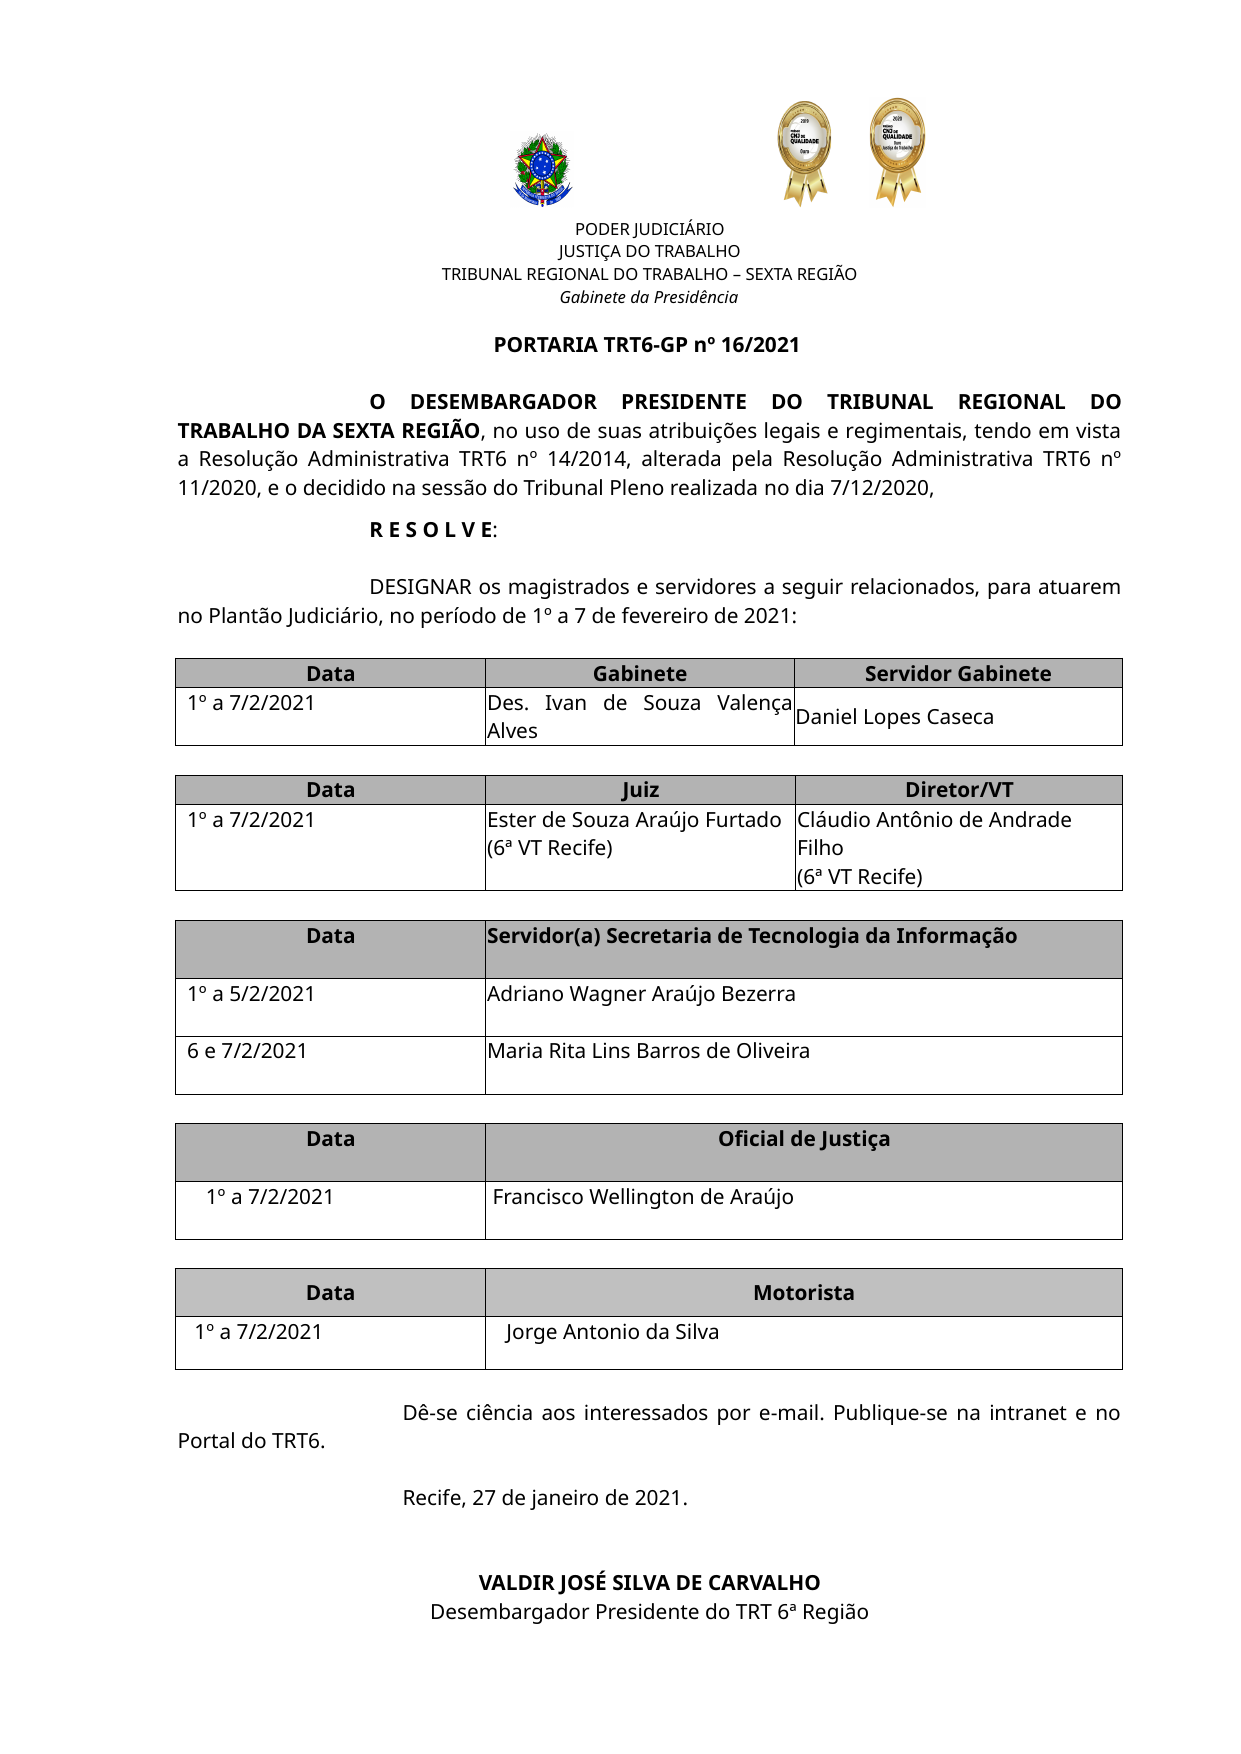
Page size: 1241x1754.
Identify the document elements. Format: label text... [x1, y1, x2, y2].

table_header Juiz [486, 776, 795, 804]
text R E S O L V E: [233, 515, 1122, 544]
table_cell 1º a 7/2/2021 [176, 1182, 485, 1239]
table_cell Adriano Wagner Araújo Bezerra [486, 979, 1122, 1036]
table_cell 1º a 7/2/2021 [176, 805, 485, 890]
table_cell Ester de Souza Araújo Furtado (6ª VT Recife) [486, 805, 795, 890]
table_header Data [176, 921, 485, 978]
table_cell Cláudio Antônio de Andrade Filho (6ª VT Recife) [796, 805, 1122, 890]
table_cell 1º a 7/2/2021 [176, 1317, 485, 1368]
picture [777, 100, 832, 208]
table_cell 6 e 7/2/2021 [176, 1037, 485, 1093]
text Desembargador Presidente do TRT 6ª Região [177, 1597, 1122, 1625]
text VALDIR JOSÉ SILVA DE CARVALHO [177, 1568, 1122, 1597]
table_header Data [176, 1269, 485, 1316]
text DESIGNAR os magistrados e servidores a seguir relacionados, para atuarem no Plantão Judiciário, no período de 1º a 7 de fevereiro de 2021: [177, 572, 1122, 629]
text Recife, 27 de janeiro de 2021. [177, 1483, 1122, 1512]
text PORTARIA TRT6-GP nº 16/2021 [177, 331, 1122, 359]
table_cell 1º a 7/2/2021 [176, 688, 485, 745]
table_header Data [176, 1124, 485, 1181]
text O DESEMBARGADOR PRESIDENTE DO TRIBUNAL REGIONAL DO TRABALHO DA SEXTA REGIÃO, no uso de suas atribuições legais e regimentais, tendo em vista a Resolução Administrativa TRT6 nº 14/2014, alterada pela Resolução Administrativa TRT6 nº 11/2020, e o decidido na sessão do Tribunal Pleno realizada no dia 7/12/2020, [177, 387, 1122, 501]
table_header Data [176, 776, 485, 804]
table_cell Des. Ivan de Souza Valença Alves [486, 688, 794, 745]
picture [869, 97, 926, 208]
table_header Oficial de Justiça [486, 1124, 1122, 1181]
table_header Diretor/VT [796, 776, 1122, 804]
table_cell Daniel Lopes Caseca [795, 688, 1122, 745]
table_header Data [176, 659, 485, 687]
table_header Servidor(a) Secretaria de Tecnologia da Informação [486, 921, 1122, 978]
table_header Gabinete [486, 659, 794, 687]
table_cell 1º a 5/2/2021 [176, 979, 485, 1036]
table_cell Maria Rita Lins Barros de Oliveira [486, 1037, 1122, 1093]
text Dê-se ciência aos interessados por e-mail. Publique-se na intranet e no Portal do TRT6. [177, 1398, 1122, 1455]
table_header Servidor Gabinete [795, 659, 1122, 687]
table_header Motorista [486, 1269, 1122, 1316]
table_cell Jorge Antonio da Silva [486, 1317, 1122, 1368]
table_cell Francisco Wellington de Araújo [486, 1182, 1122, 1239]
picture [510, 131, 574, 208]
